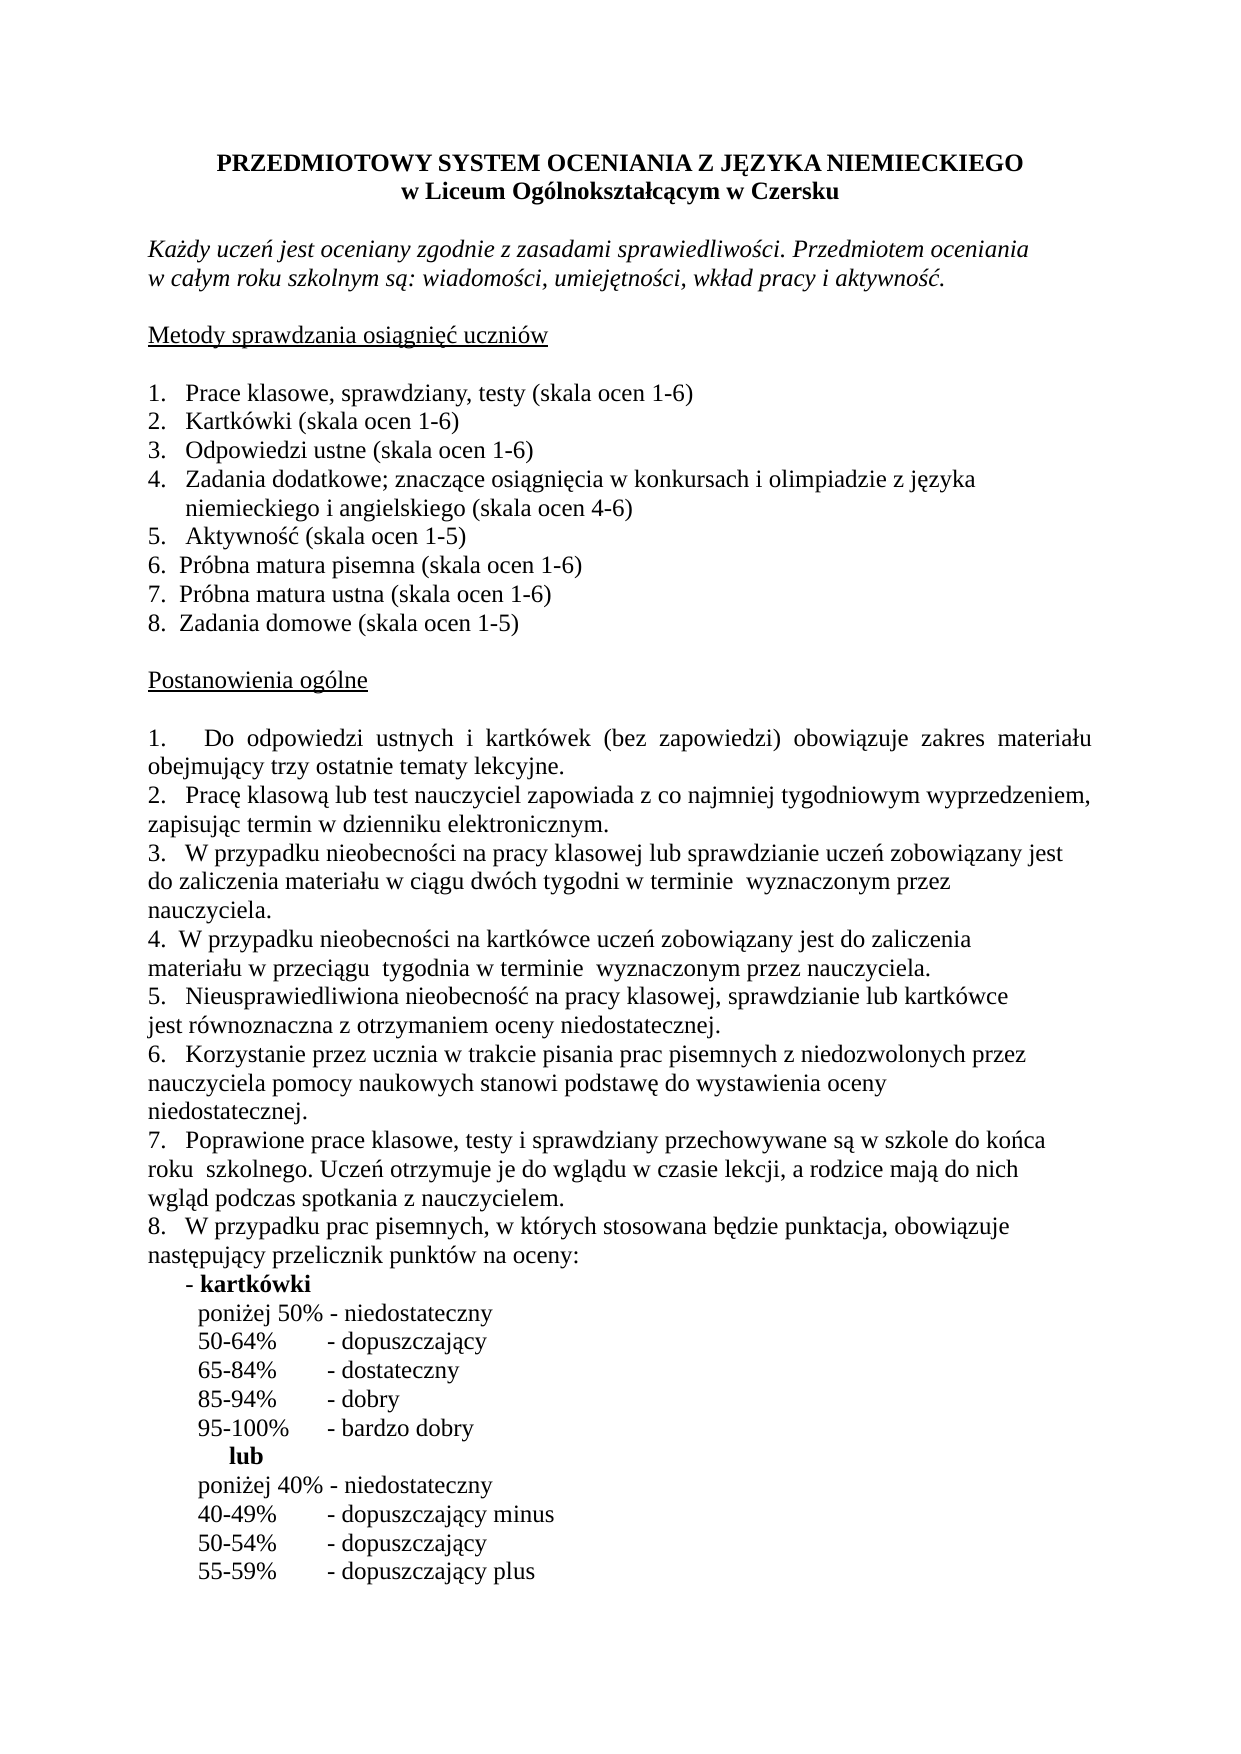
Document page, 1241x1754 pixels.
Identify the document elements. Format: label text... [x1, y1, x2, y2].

text 6. Próbna matura pisemna (skala ocen 1-6) [148, 550, 1093, 579]
text 2. Pracę klasową lub test nauczyciel zapowiada z co najmniej tygodniowym wyprzedzeniem, [148, 780, 1093, 809]
text niedostatecznej. [148, 1096, 1093, 1125]
text 40-49% - dopuszczający minus [148, 1499, 1093, 1528]
text 95-100% - bardzo dobry [148, 1413, 1093, 1441]
text - kartkówki [148, 1269, 1093, 1298]
text 50-54% - dopuszczający [148, 1528, 1093, 1556]
text 4. W przypadku nieobecności na kartkówce uczeń zobowiązany jest do zaliczenia [148, 924, 1093, 953]
text 4. Zadania dodatkowe; znaczące osiągnięcia w konkursach i olimpiadzie z języka [148, 464, 1093, 493]
text 85-94% - dobry [148, 1384, 1093, 1413]
text PRZEDMIOTOWY SYSTEM OCENIANIA Z JĘZYKA NIEMIECKIEGO [148, 148, 1093, 176]
text w całym roku szkolnym są: wiadomości, umiejętności, wkład pracy i aktywność. [148, 263, 1093, 291]
text 3. W przypadku nieobecności na pracy klasowej lub sprawdzianie uczeń zobowiązany jest [148, 838, 1093, 866]
text nauczyciela pomocy naukowych stanowi podstawę do wystawienia oceny [148, 1068, 1093, 1096]
text następujący przelicznik punktów na oceny: [148, 1240, 1093, 1269]
text 1. Prace klasowe, sprawdziany, testy (skala ocen 1-6) [148, 378, 1093, 406]
text Metody sprawdzania osiągnięć uczniów [148, 320, 1093, 349]
text Postanowienia ogólne [148, 665, 1093, 694]
text 7. Próbna matura ustna (skala ocen 1-6) [148, 579, 1093, 608]
text Każdy uczeń jest oceniany zgodnie z zasadami sprawiedliwości. Przedmiotem oceniania [148, 234, 1093, 263]
text 65-84% - dostateczny [148, 1355, 1093, 1384]
text materiału w przeciągu tygodnia w terminie wyznaczonym przez nauczyciela. [148, 953, 1093, 981]
text jest równoznaczna z otrzymaniem oceny niedostatecznej. [148, 1010, 1093, 1039]
text 6. Korzystanie przez ucznia w trakcie pisania prac pisemnych z niedozwolonych przez [148, 1039, 1093, 1068]
text poniżej 50% - niedostateczny [148, 1298, 1093, 1326]
text lub [148, 1441, 1093, 1470]
text 5. Aktywność (skala ocen 1-5) [148, 521, 1093, 550]
text roku szkolnego. Uczeń otrzymuje je do wglądu w czasie lekcji, a rodzice mają do nich [148, 1154, 1093, 1183]
text zapisując termin w dzienniku elektronicznym. [148, 809, 1093, 838]
text poniżej 40% - niedostateczny [148, 1470, 1093, 1499]
text nauczyciela. [148, 895, 1093, 924]
text 2. Kartkówki (skala ocen 1-6) [148, 406, 1093, 435]
text 7. Poprawione prace klasowe, testy i sprawdziany przechowywane są w szkole do końca [148, 1125, 1093, 1154]
text do zaliczenia materiału w ciągu dwóch tygodni w terminie wyznaczonym przez [148, 866, 1093, 895]
text 8. W przypadku prac pisemnych, w których stosowana będzie punktacja, obowiązuje [148, 1211, 1093, 1240]
text niemieckiego i angielskiego (skala ocen 4-6) [148, 493, 1093, 521]
text wgląd podczas spotkania z nauczycielem. [148, 1183, 1093, 1211]
text 3. Odpowiedzi ustne (skala ocen 1-6) [148, 435, 1093, 464]
text w Liceum Ogólnokształcącym w Czersku [148, 176, 1093, 205]
text 50-64% - dopuszczający [148, 1326, 1093, 1355]
text 8. Zadania domowe (skala ocen 1-5) [148, 608, 1093, 636]
text 55-59% - dopuszczający plus [148, 1556, 1093, 1585]
text 1. Do odpowiedzi ustnych i kartkówek (bez zapowiedzi) obowiązuje zakres materiału obejmujący trzy ostatnie tematy lekcyjne. [148, 723, 1093, 780]
text 5. Nieusprawiedliwiona nieobecność na pracy klasowej, sprawdzianie lub kartkówce [148, 981, 1093, 1010]
